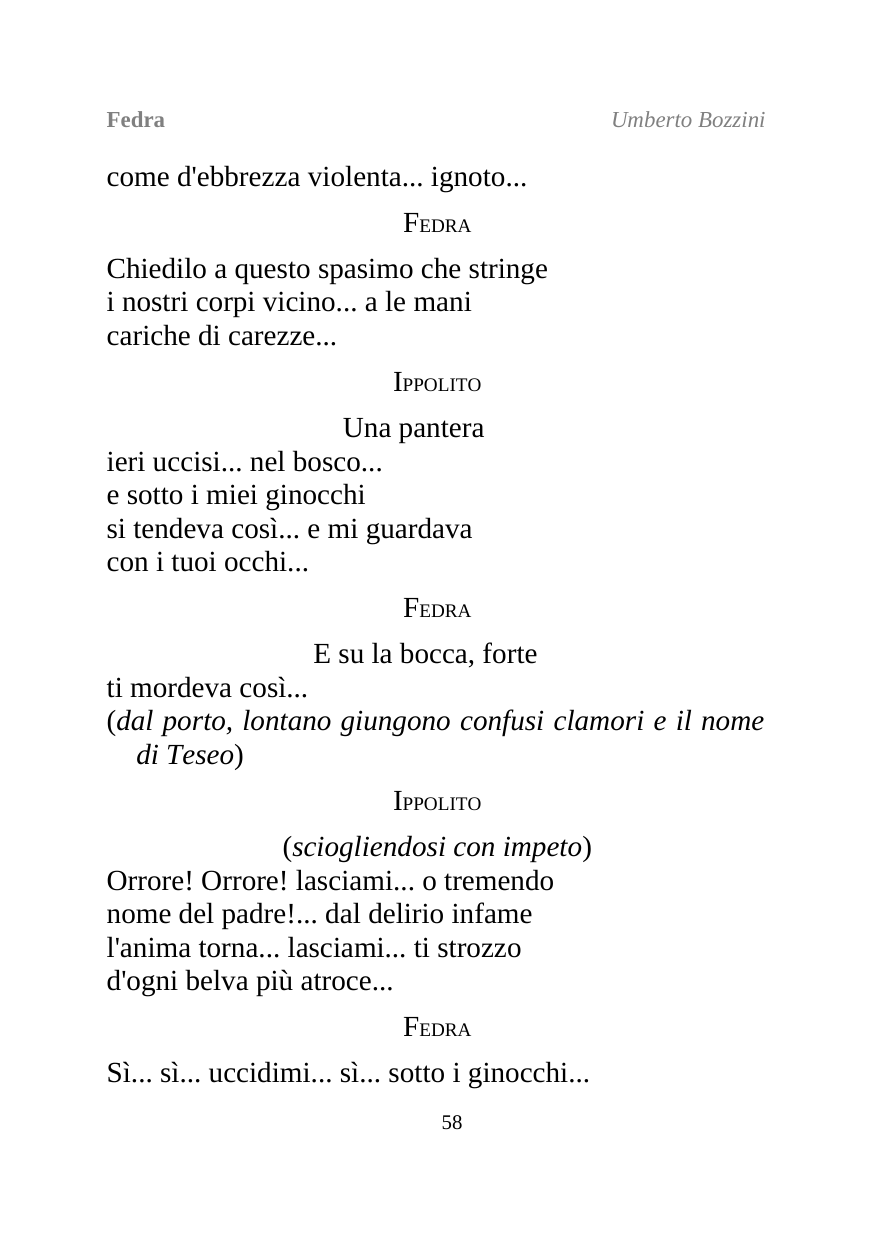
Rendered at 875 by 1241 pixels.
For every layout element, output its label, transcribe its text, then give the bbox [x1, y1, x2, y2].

text come d'ebbrezza violenta... ignoto... [106, 159, 768, 192]
text Chiedilo a questo spasimo che stringe i nostri corpi vicino... a le mani cariche di carezze... [106, 251, 768, 352]
text Una pantera ieri uccisi... nel bosco... e sotto i miei ginocchi si tendeva così... e mi guardava con i tuoi occhi... [106, 410, 768, 578]
text (sciogliendosi con impeto) [106, 829, 768, 863]
text Ippolito [106, 783, 768, 817]
text Sì... sì... uccidimi... sì... sotto i ginocchi... [106, 1055, 768, 1089]
text E su la bocca, forte ti mordeva così... [106, 636, 768, 703]
text (dal porto, lontano giungono confusi clamori e il nome di Teseo) [106, 703, 768, 771]
text Fedra [106, 590, 768, 624]
text Fedra [106, 205, 768, 238]
text Orrore! Orrore! lasciami... o tremendo nome del padre!... dal delirio infame l'anima torna... lasciami... ti strozzo d'ogni belva più atroce... [106, 863, 768, 997]
text Fedra [106, 1009, 768, 1043]
text Ippolito [106, 364, 768, 398]
